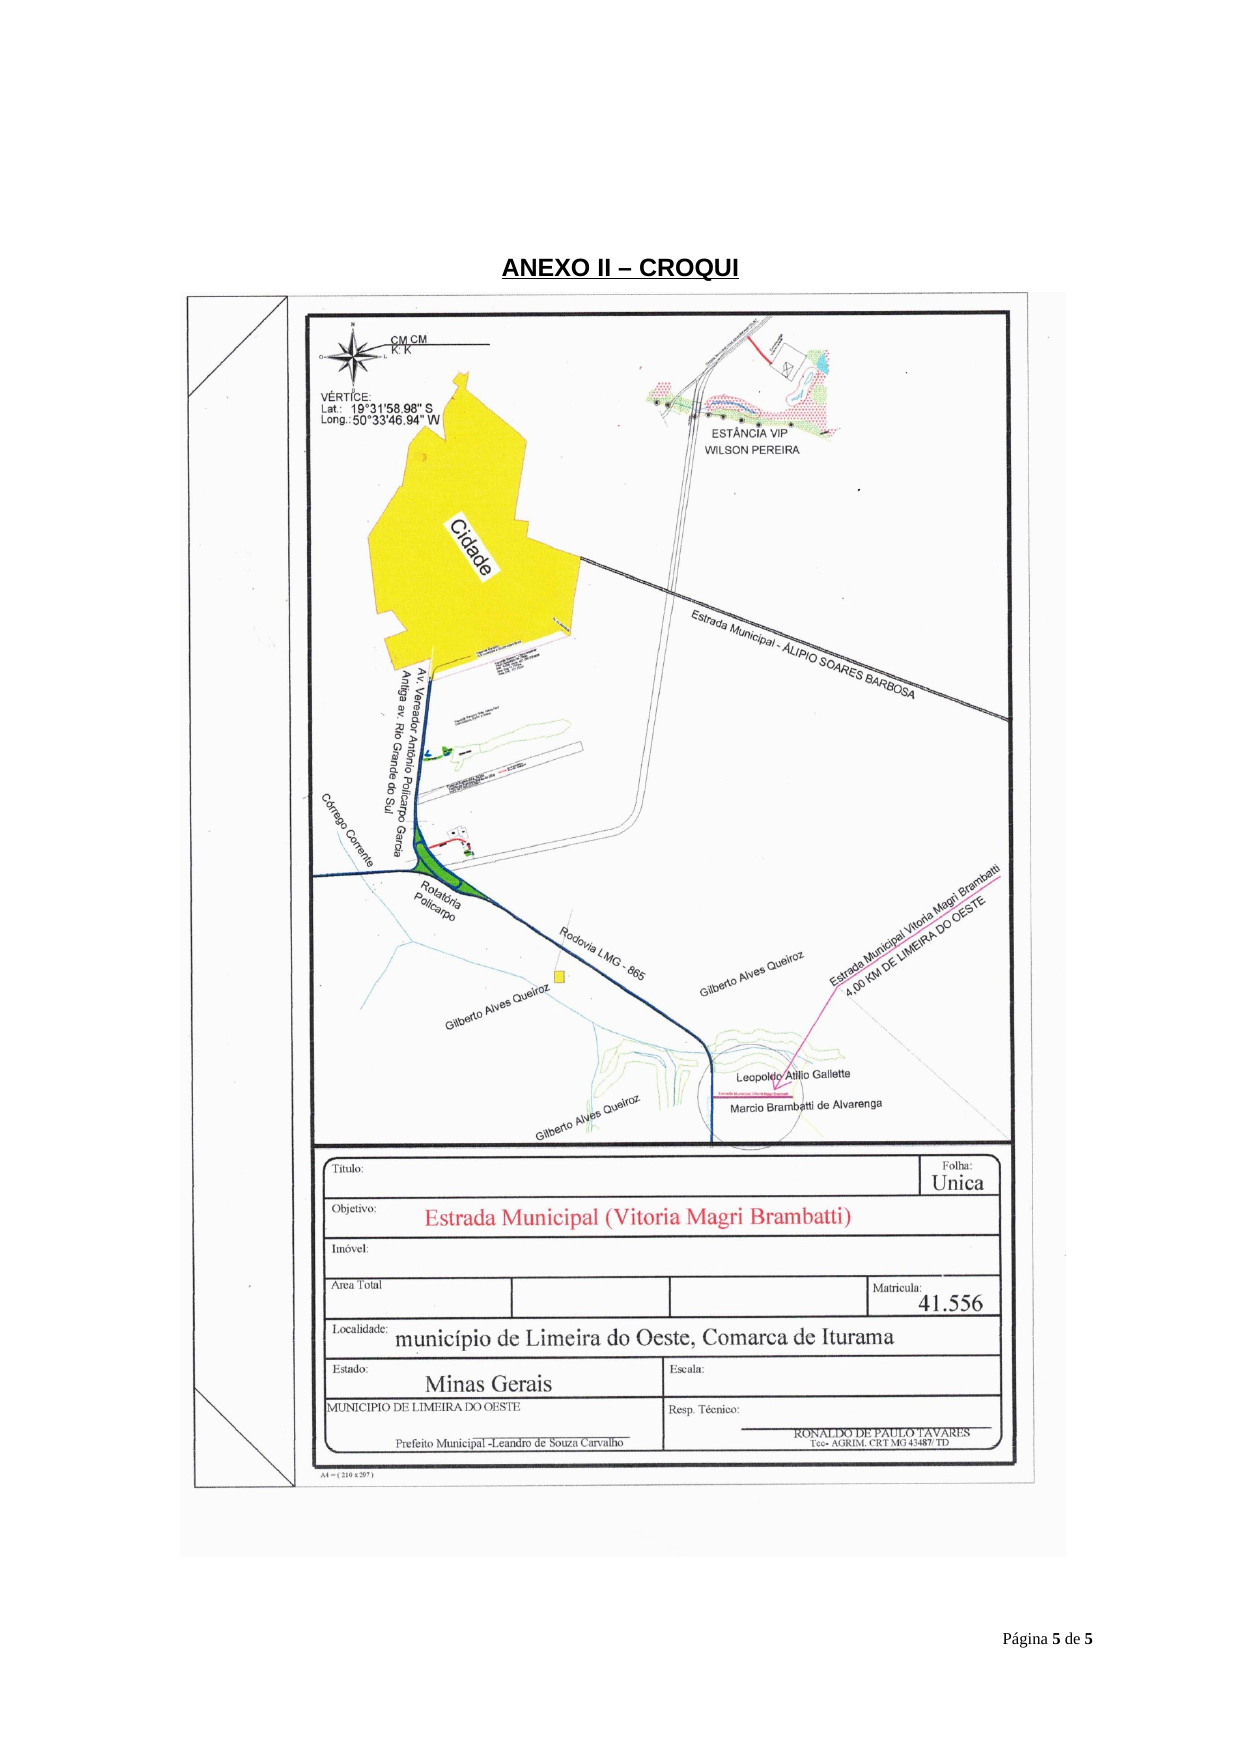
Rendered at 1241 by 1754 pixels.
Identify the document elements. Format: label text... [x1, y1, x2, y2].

text ANEXO II – CROQUI [148, 253, 1093, 282]
